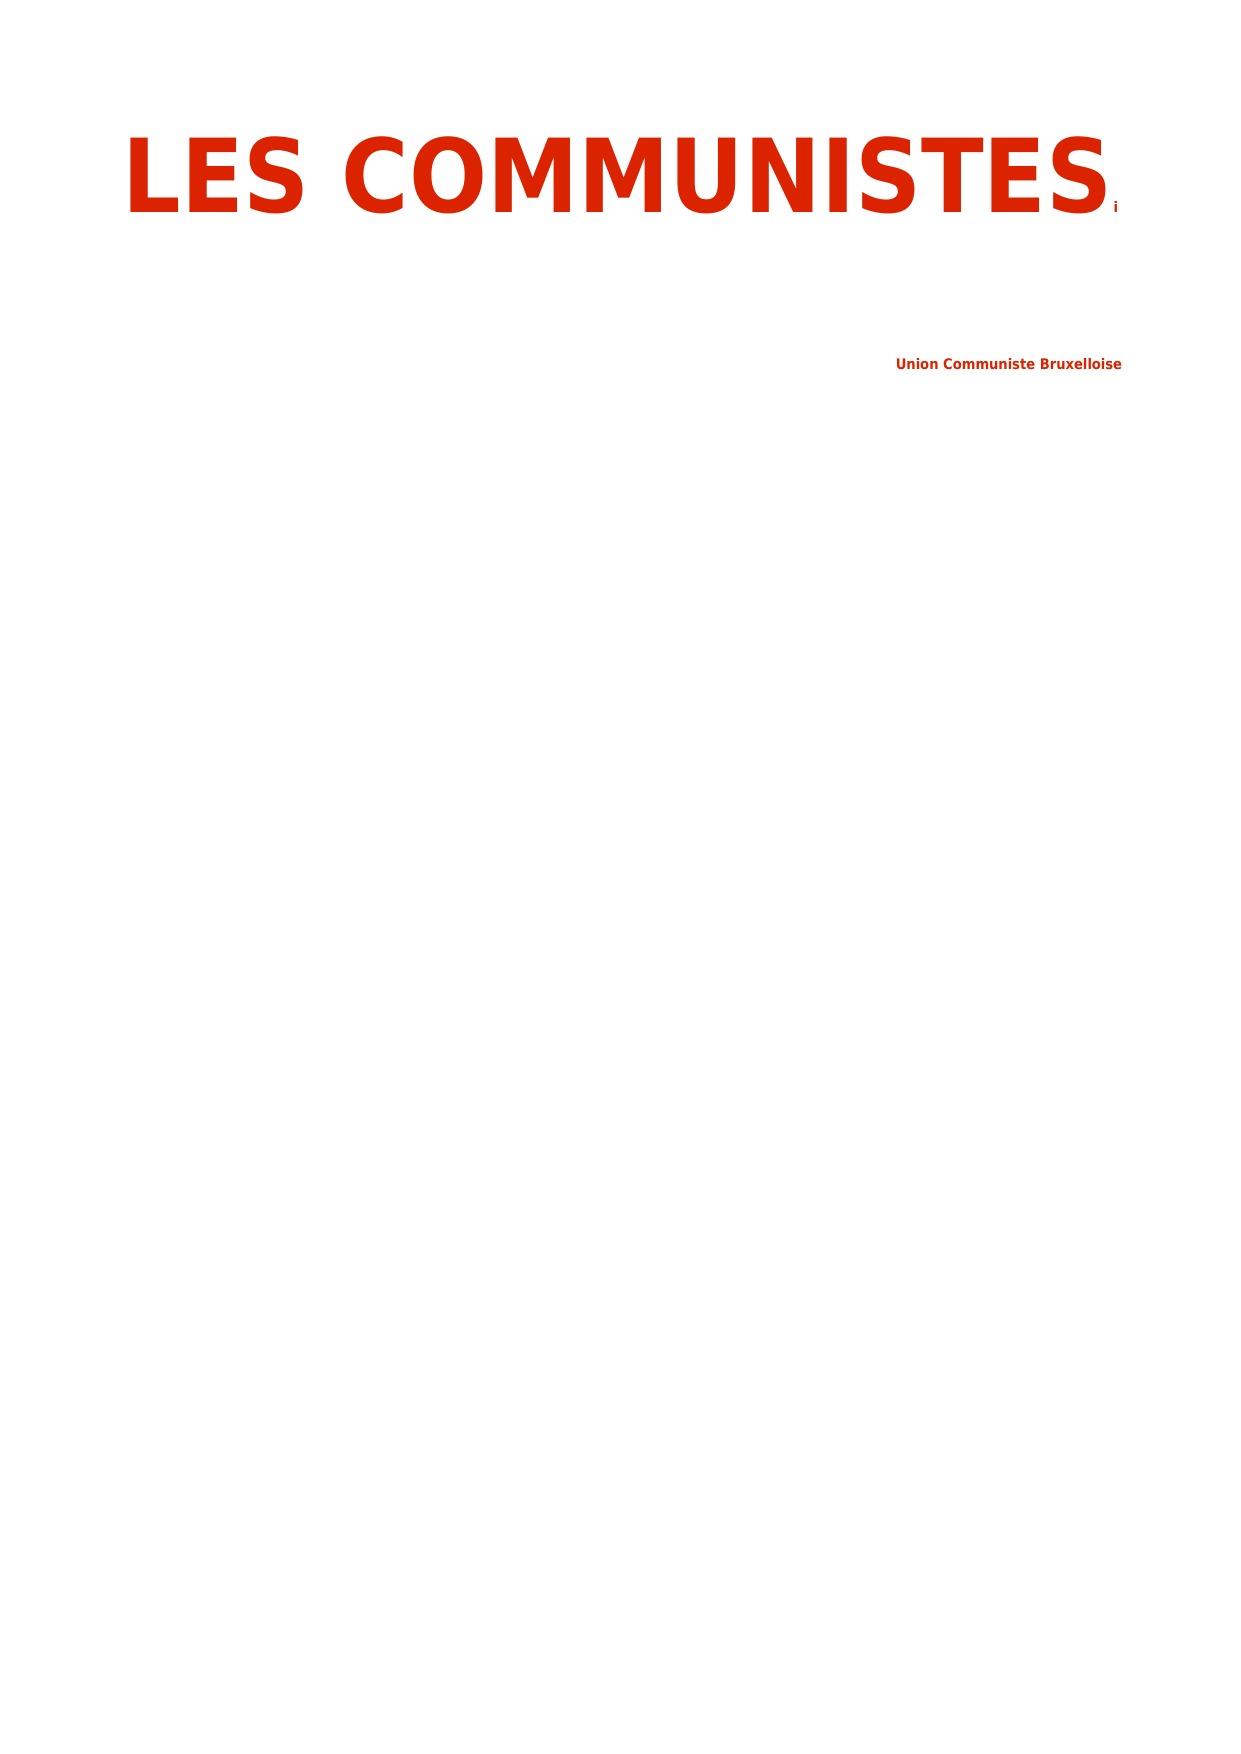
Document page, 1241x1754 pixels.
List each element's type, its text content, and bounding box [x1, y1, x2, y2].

text Union Communiste Bruxelloise [118, 356, 1122, 373]
text LES COMMUNISTESi [118, 118, 1122, 237]
